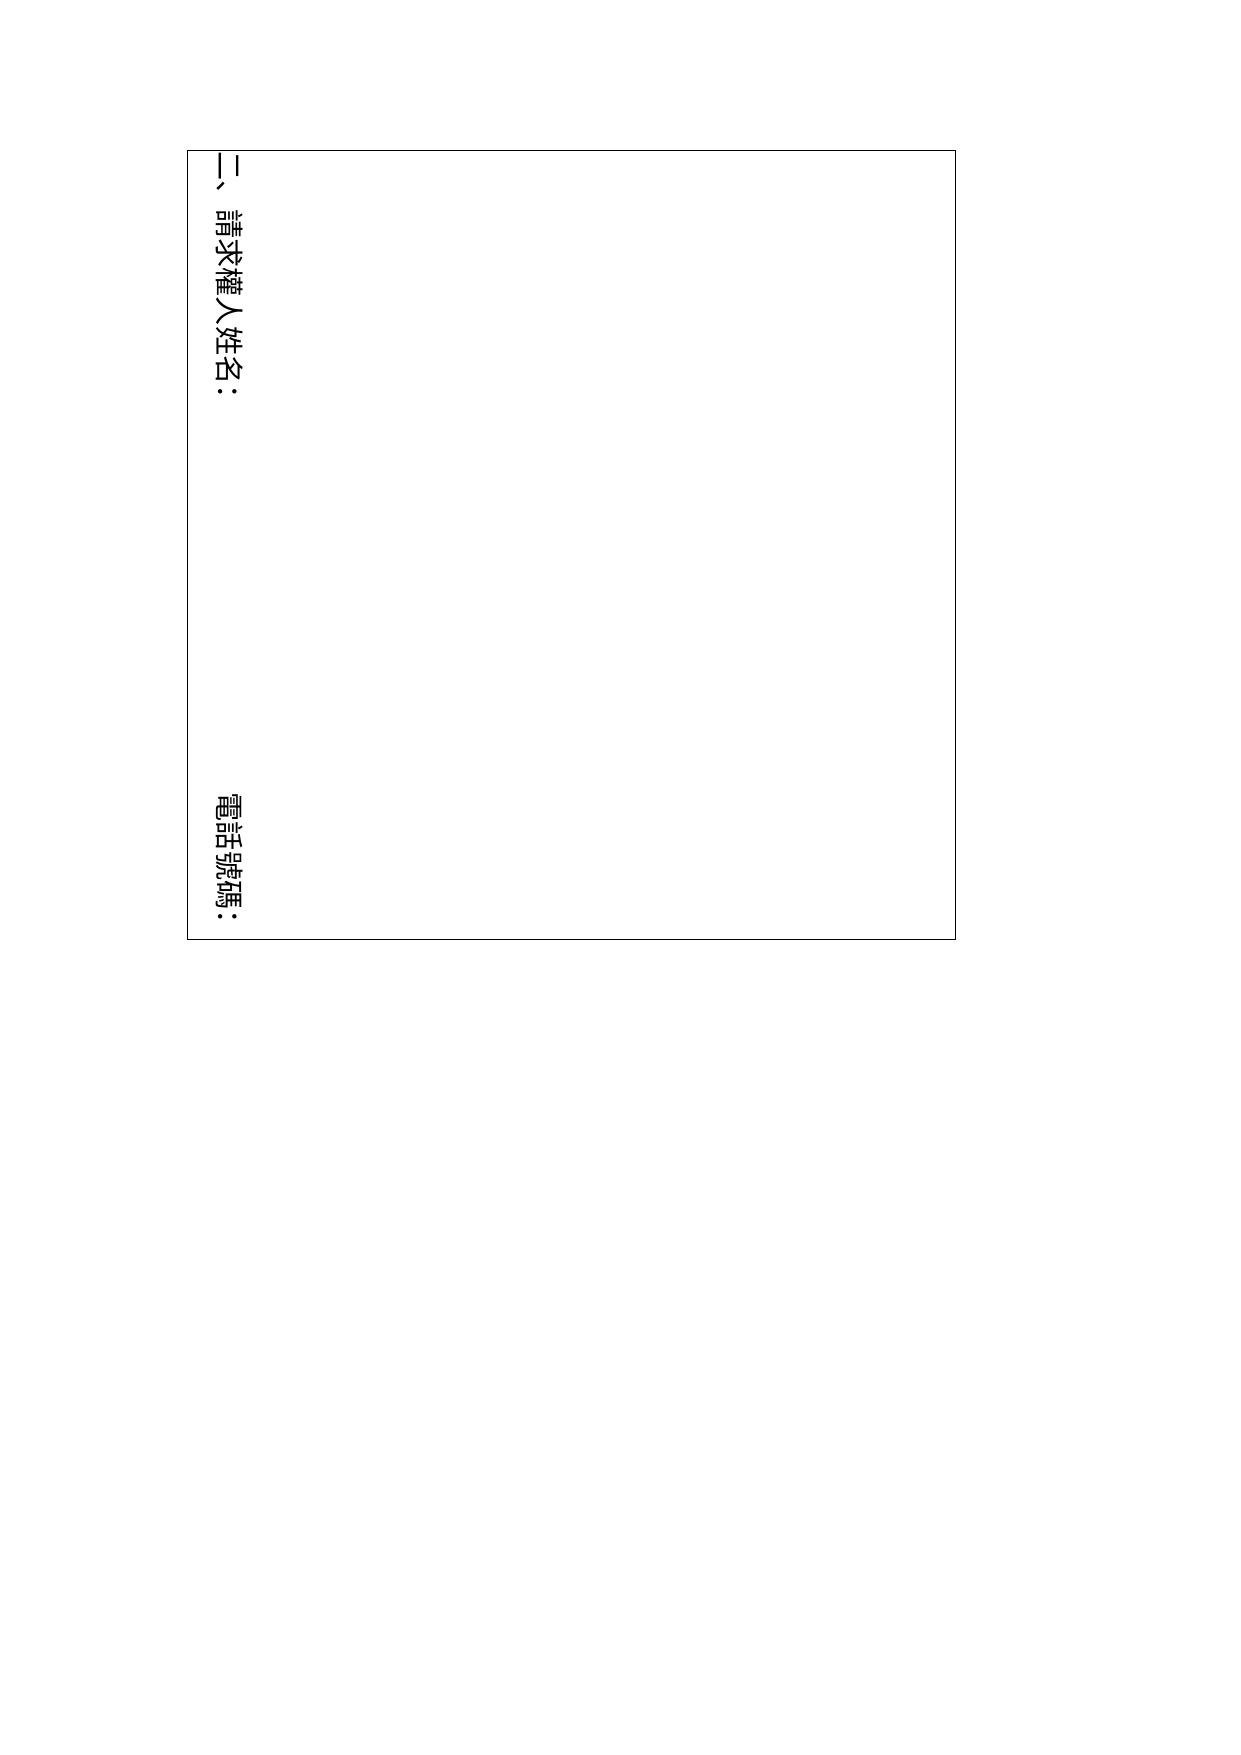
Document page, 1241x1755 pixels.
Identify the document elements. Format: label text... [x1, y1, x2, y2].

table_header 二、請求權人姓名： 電話號碼： [188, 151, 955, 938]
